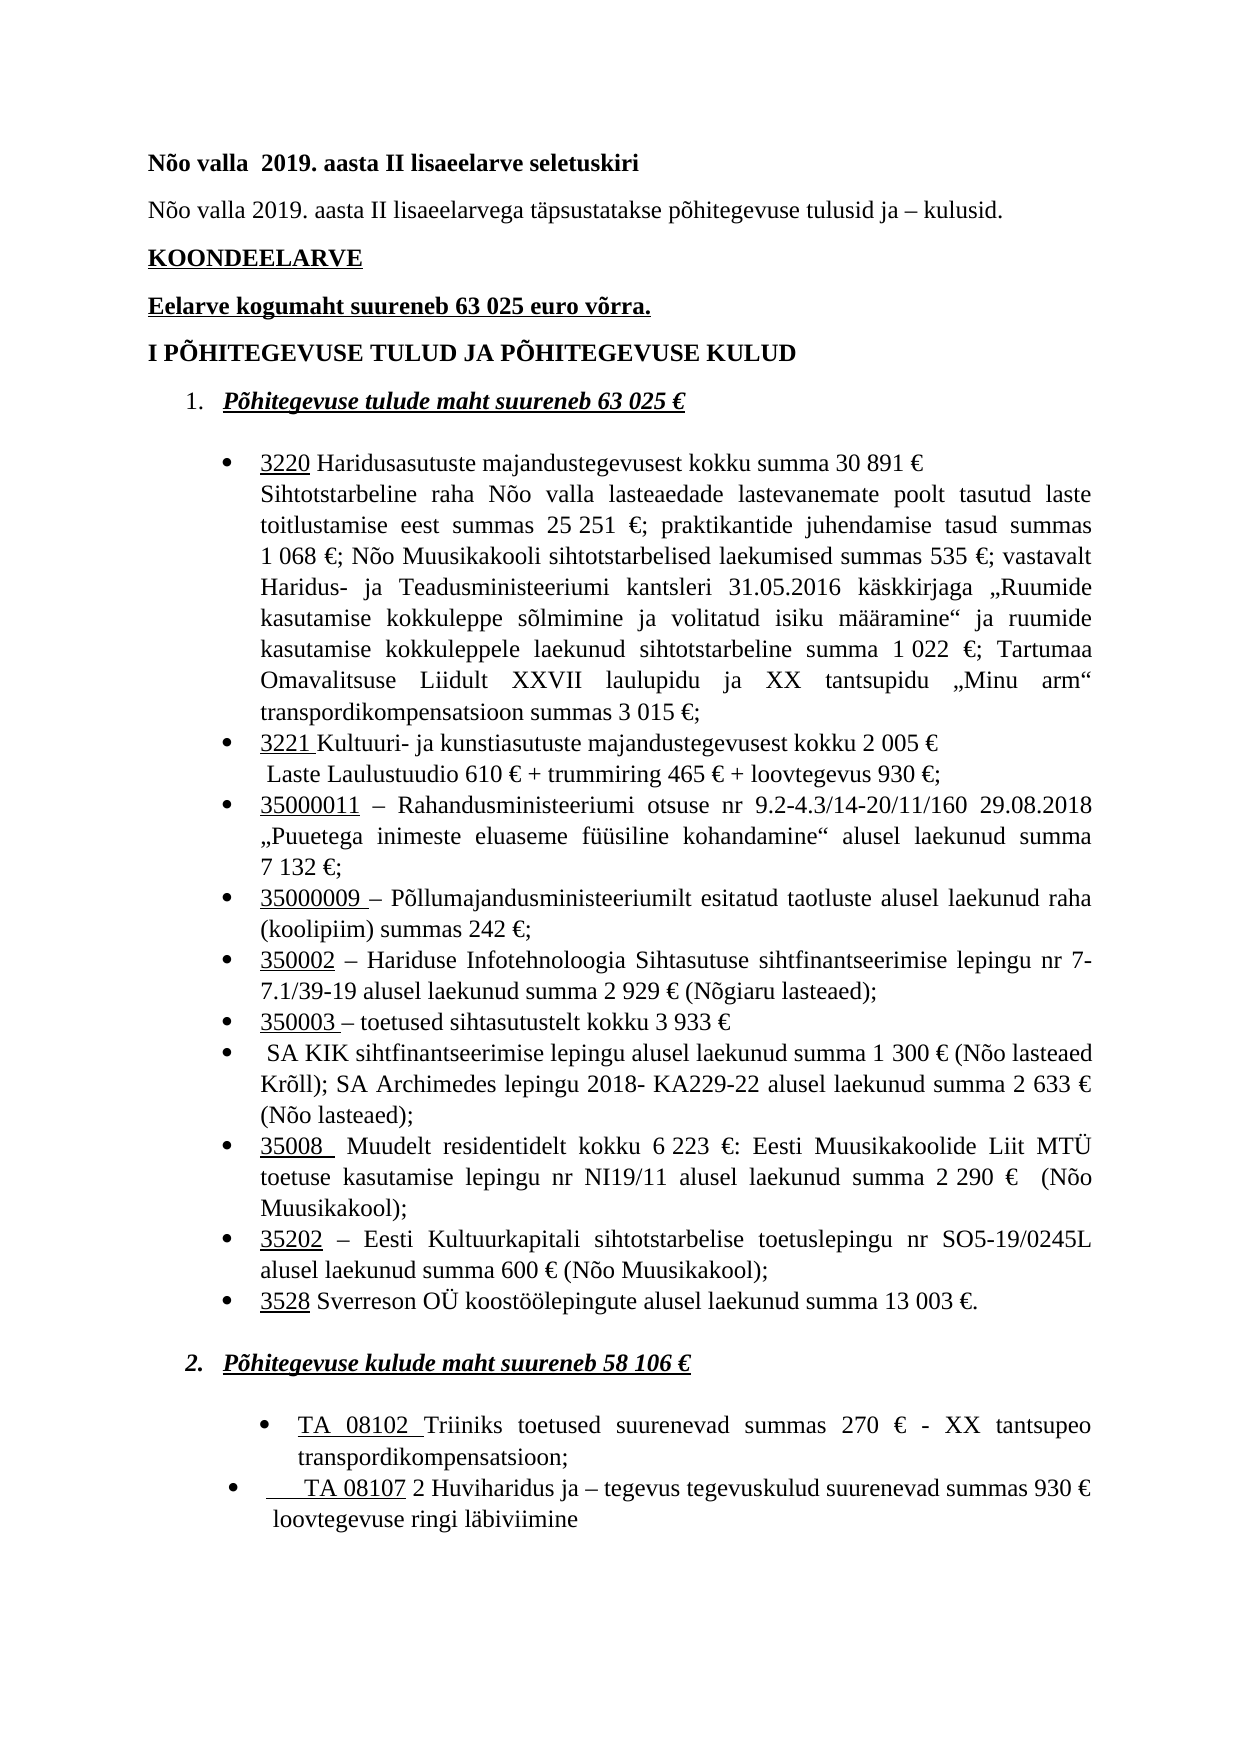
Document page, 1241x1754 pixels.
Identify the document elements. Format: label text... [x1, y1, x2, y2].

list Sihtotstarbeline raha Nõo valla lasteaedade lastevanemate poolt tasutud laste toitlustamise eest summas 25 251 €; praktikantide juhendamise tasud summas 1 068 €; Nõo Muusikakooli sihtotstarbelised laekumised summas 535 €; vastavalt Haridus- ja Teadusministeeriumi kantsleri 31.05.2016 käskkirjaga „Ruumide kasutamise kokkuleppe sõlmimine ja volitatud isiku määramine“ ja ruumide kasutamise kokkuleppele laekunud sihtotstarbeline summa 1 022 €; Tartumaa Omavalitsuse Liidult XXVII laulupidu ja XX tantsupidu „Minu arm“ transpordikompensatsioon summas 3 015 €; [260, 479, 1093, 725]
list TA 08102 Triiniks toetused suurenevad summas 270 € - XX tantsupeo transpordikompensatsioon; [260, 1411, 1093, 1470]
list loovtegevuse ringi läbiviimine [266, 1504, 1093, 1532]
list Põhitegevuse kulude maht suureneb 58 106 € [185, 1348, 1093, 1377]
list TA 08107 2 Huviharidus ja – tegevus tegevuskulud suurenevad summas 930 € [229, 1473, 1093, 1501]
text Nõo valla 2019. aasta II lisaeelarvega täpsustatakse põhitegevuse tulusid ja – kulusid. [148, 195, 1093, 224]
list 35000011 – Rahandusministeeriumi otsuse nr 9.2-4.3/14-20/11/160 29.08.2018 „Puuetega inimeste eluaseme füüsiline kohandamine“ alusel laekunud summa 7 132 €; [223, 790, 1093, 881]
list 35202 – Eesti Kultuurkapitali sihtotstarbelise toetuslepingu nr SO5-19/0245L alusel laekunud summa 600 € (Nõo Muusikakool); [223, 1224, 1093, 1284]
text Eelarve kogumaht suureneb 63 025 euro võrra. [148, 291, 1093, 319]
list 350003 – toetused sihtasutustelt kokku 3 933 € [223, 1007, 1093, 1036]
list 35000009 – Põllumajandusministeeriumilt esitatud taotluste alusel laekunud raha (koolipiim) summas 242 €; [223, 883, 1093, 943]
text KOONDEELARVE [148, 243, 1093, 272]
list Laste Laulustuudio 610 € + trummiring 465 € + loovtegevus 930 €; [260, 759, 1093, 787]
list SA KIK sihtfinantseerimise lepingu alusel laekunud summa 1 300 € (Nõo lasteaed Krõll); SA Archimedes lepingu 2018- KA229-22 alusel laekunud summa 2 633 € (Nõo lasteaed); [223, 1038, 1093, 1129]
list Põhitegevuse tulude maht suureneb 63 025 € [185, 386, 1093, 415]
list 3221 Kultuuri- ja kunstiasutuste majandustegevusest kokku 2 005 € [223, 728, 1093, 756]
list 350002 – Hariduse Infotehnoloogia Sihtasutuse sihtfinantseerimise lepingu nr 7-7.1/39-19 alusel laekunud summa 2 929 € (Nõgiaru lasteaed); [223, 945, 1093, 1005]
list 3528 Sverreson OÜ koostöölepingute alusel laekunud summa 13 003 €. [223, 1286, 1093, 1315]
list 35008 Muudelt residentidelt kokku 6 223 €: Eesti Muusikakoolide Liit MTÜ toetuse kasutamise lepingu nr NI19/11 alusel laekunud summa 2 290 € (Nõo Muusikakool); [223, 1131, 1093, 1222]
text I PÕHITEGEVUSE TULUD JA PÕHITEGEVUSE KULUD [148, 338, 1093, 367]
text Nõo valla 2019. aasta II lisaeelarve seletuskiri [148, 148, 1093, 176]
list 3220 Haridusasutuste majandustegevusest kokku summa 30 891 € [223, 448, 1093, 477]
